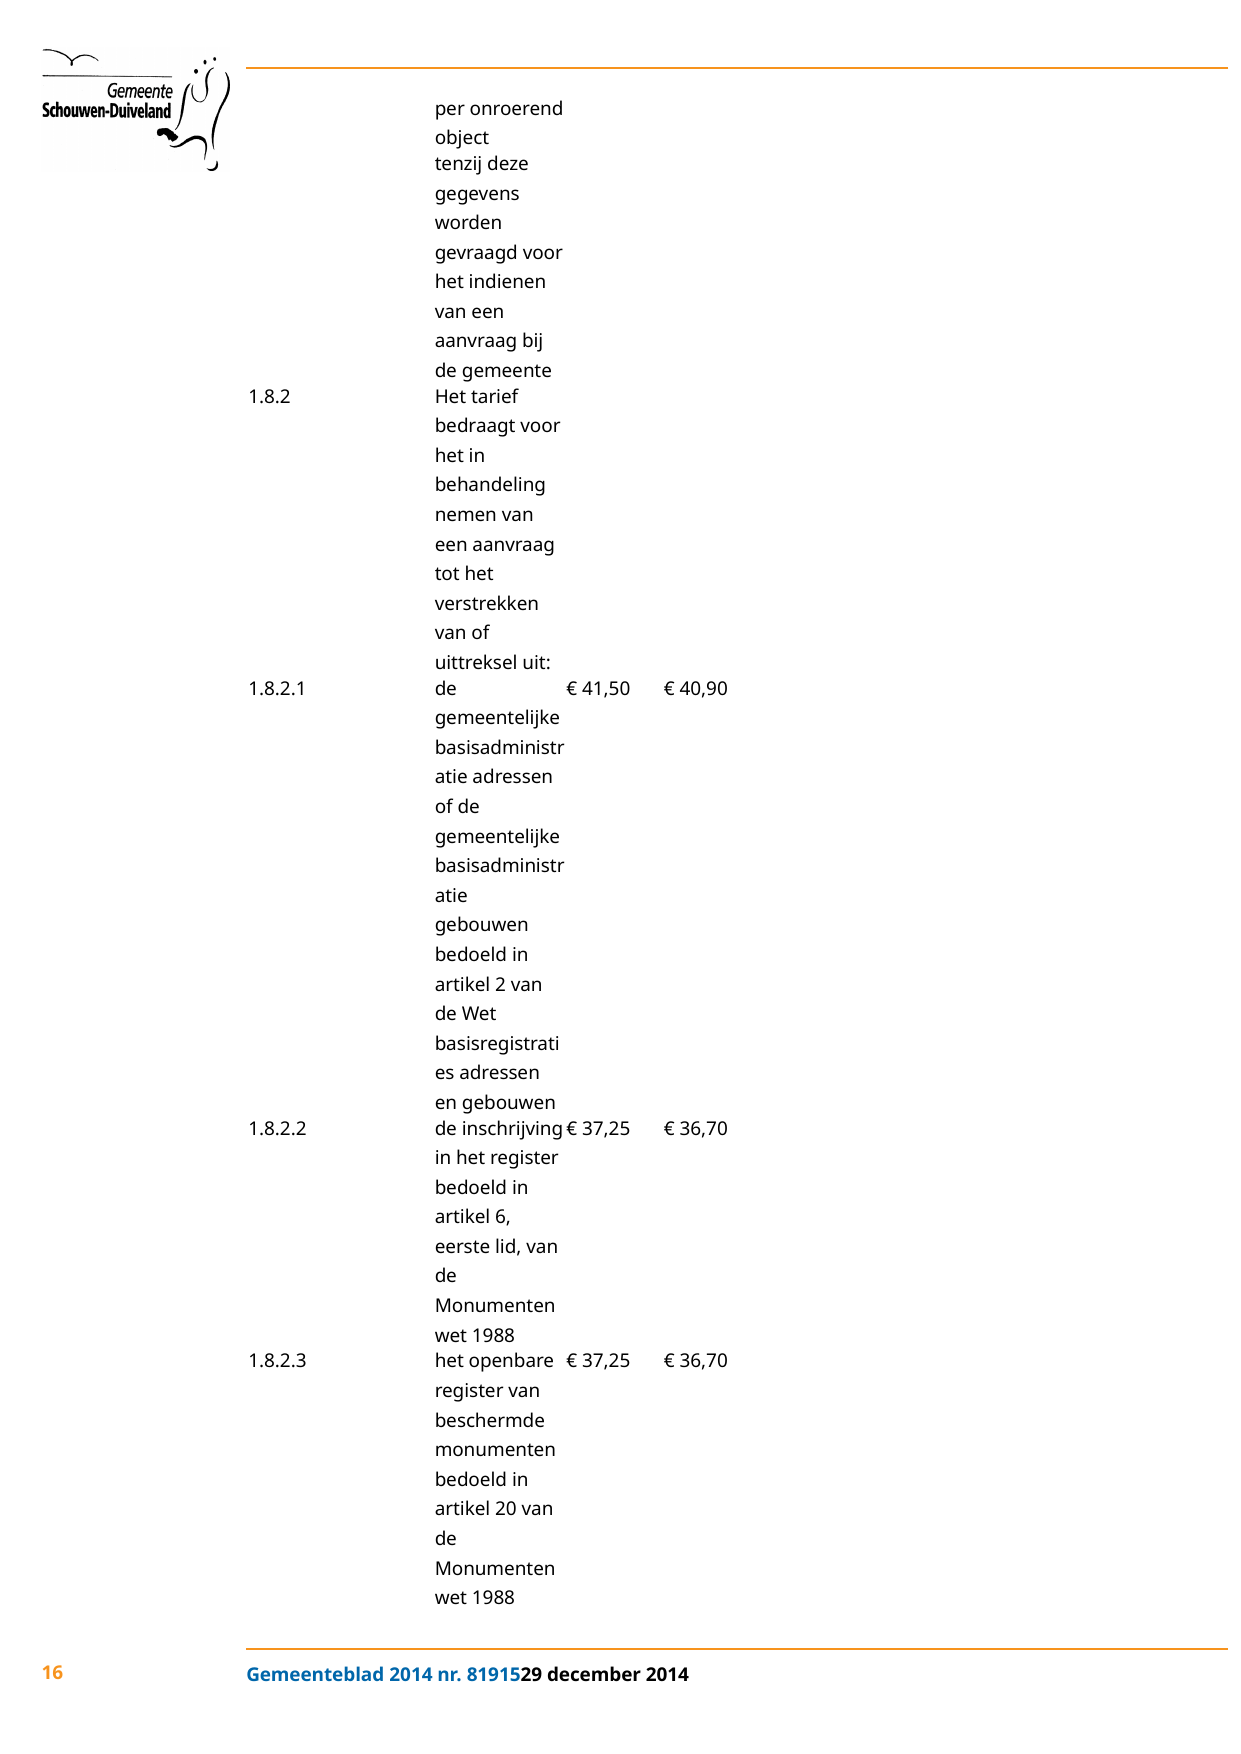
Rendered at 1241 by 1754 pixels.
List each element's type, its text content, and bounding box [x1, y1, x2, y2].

table_cell de inschrijving in het register bedoeld in artikel 6, eerste lid, van de Monumentenwet 1988 [435, 1115, 566, 1348]
table_cell [1054, 1115, 1152, 1348]
table_cell [248, 95, 434, 150]
table_cell Het tarief bedraagt voor het in behandeling nemen van een aanvraag tot het verstrekken van of uittreksel uit: [435, 383, 566, 675]
table_cell [1054, 1348, 1152, 1610]
table_cell [956, 1115, 1054, 1348]
table_cell [956, 383, 1054, 675]
table_cell [1054, 95, 1152, 150]
table_cell [1054, 383, 1152, 675]
table_cell € 40,90 [664, 675, 761, 1115]
table_cell [956, 1348, 1054, 1610]
table_cell € 36,70 [664, 1115, 761, 1348]
table_cell [664, 95, 761, 150]
table_cell 1.8.2.2 [248, 1115, 434, 1348]
table_cell [761, 95, 859, 150]
table_cell [956, 95, 1054, 150]
table_cell 1.8.2.3 [248, 1348, 434, 1610]
table_cell € 36,70 [664, 1348, 761, 1610]
table_cell [1054, 150, 1152, 383]
table_cell € 37,25 [566, 1348, 664, 1610]
table_cell het openbare register van beschermde monumenten bedoeld in artikel 20 van de Monumentenwet 1988 [435, 1348, 566, 1610]
table_cell [859, 675, 956, 1115]
table_cell [956, 675, 1054, 1115]
table_cell 1.8.2 [248, 383, 434, 675]
table_cell [566, 383, 664, 675]
table_cell tenzij deze gegevens worden gevraagd voor het indienen van een aanvraag bij de gemeente [435, 150, 566, 383]
table_cell [566, 95, 664, 150]
table_cell per onroerend object [435, 95, 566, 150]
table_cell [859, 95, 956, 150]
table_cell 1.8.2.1 [248, 675, 434, 1115]
table_cell [1054, 675, 1152, 1115]
picture [41, 47, 231, 172]
table_cell [956, 150, 1054, 383]
table_cell [761, 1115, 859, 1348]
table_cell [859, 1348, 956, 1610]
table_cell [859, 1115, 956, 1348]
table_cell [664, 383, 761, 675]
table_cell [859, 383, 956, 675]
table_cell [248, 150, 434, 383]
table_cell [664, 150, 761, 383]
table_cell [761, 383, 859, 675]
table_cell [761, 675, 859, 1115]
table_cell de gemeentelijke basisadministratie adressen of de gemeentelijke basisadministratie gebouwen bedoeld in artikel 2 van de Wet basisregistraties adressen en gebouwen [435, 675, 566, 1115]
table_cell € 41,50 [566, 675, 664, 1115]
table_cell [859, 150, 956, 383]
table_cell [566, 150, 664, 383]
table_cell [761, 1348, 859, 1610]
table_cell [761, 150, 859, 383]
table_cell € 37,25 [566, 1115, 664, 1348]
